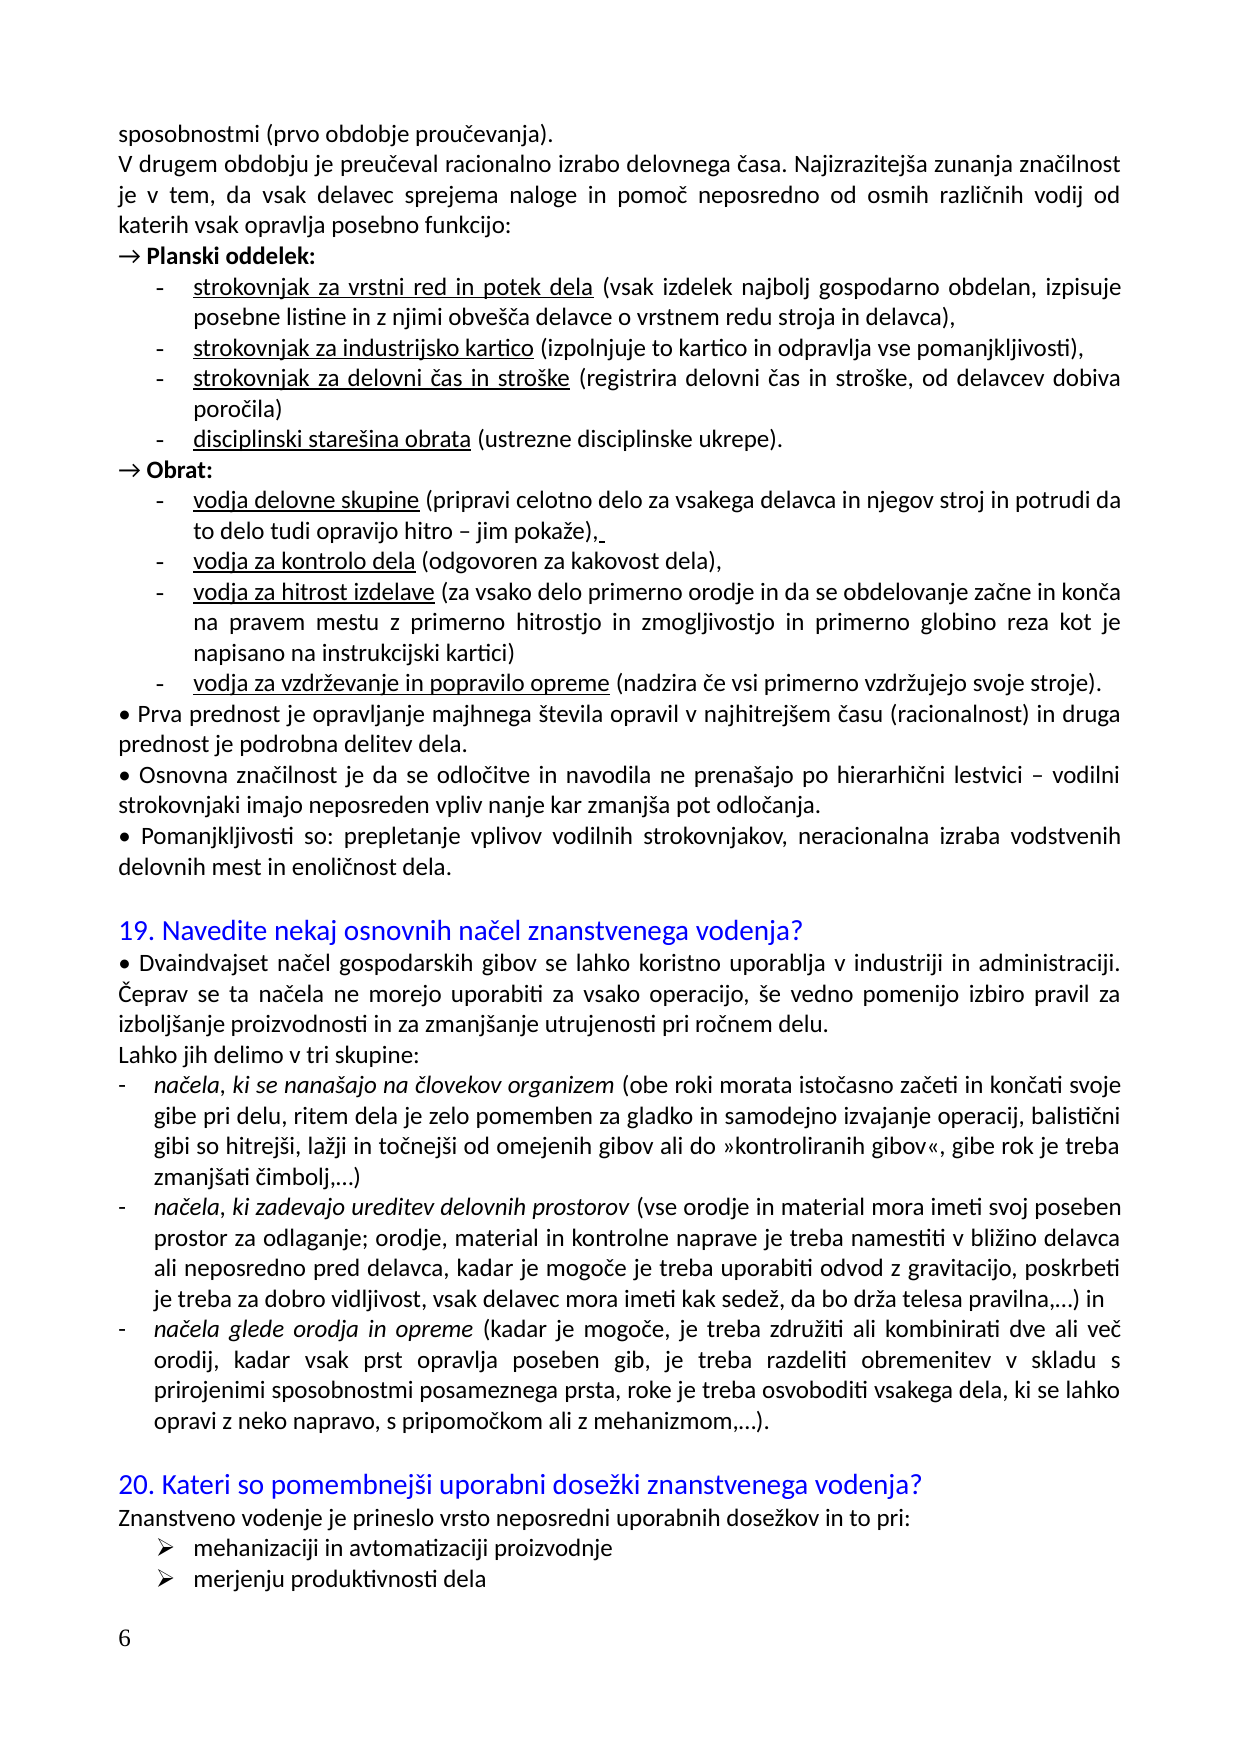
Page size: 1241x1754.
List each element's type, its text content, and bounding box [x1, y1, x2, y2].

list strokovnjak za vrstni red in potek dela (vsak izdelek najbolj gospodarno obdelan, izpisuje posebne listine in z njimi obvešča delavce o vrstnem redu stroja in delavca), [156, 271, 1122, 332]
text → Planski oddelek: [118, 240, 1122, 271]
text • Osnovna značilnost je da se odločitve in navodila ne prenašajo po hierarhični lestvici – vodilni strokovnjaki imajo neposreden vpliv nanje kar zmanjša pot odločanja. [118, 759, 1122, 820]
list vodja delovne skupine (pripravi celotno delo za vsakega delavca in njegov stroj in potrudi da to delo tudi opravijo hitro – jim pokaže), [156, 484, 1122, 545]
text • Prva prednost je opravljanje majhnega števila opravil v najhitrejšem času (racionalnost) in druga prednost je podrobna delitev dela. [118, 698, 1122, 759]
list merjenju produktivnosti dela [156, 1563, 1122, 1593]
text - načela, ki se nanašajo na človekov organizem (obe roki morata istočasno začeti in končati svoje gibe pri delu, ritem dela je zelo pomemben za gladko in samodejno izvajanje operacij, balistični gibi so hitrejši, lažji in točnejši od omejenih gibov ali do »kontroliranih gibov«, gibe rok je treba zmanjšati čimbolj,…) [118, 1069, 1122, 1191]
text - načela glede orodja in opreme (kadar je mogoče, je treba združiti ali kombinirati dve ali več orodij, kadar vsak prst opravlja poseben gib, je treba razdeliti obremenitev v skladu s prirojenimi sposobnostmi posameznega prsta, roke je treba osvoboditi vsakega dela, ki se lahko opravi z neko napravo, s pripomočkom ali z mehanizmom,…). [118, 1313, 1122, 1436]
text • Dvaindvajset načel gospodarskih gibov se lahko koristno uporablja v industriji in administraciji. Čeprav se ta načela ne morejo uporabiti za vsako operacijo, še vedno pomenijo izbiro pravil za izboljšanje proizvodnosti in za zmanjšanje utrujenosti pri ročnem delu. [118, 947, 1122, 1039]
text - načela, ki zadevajo ureditev delovnih prostorov (vse orodje in material mora imeti svoj poseben prostor za odlaganje; orodje, material in kontrolne naprave je treba namestiti v bližino delavca ali neposredno pred delavca, kadar je mogoče je treba uporabiti odvod z gravitacijo, poskrbeti je treba za dobro vidljivost, vsak delavec mora imeti kak sedež, da bo drža telesa pravilna,…) in [118, 1191, 1122, 1313]
list strokovnjak za delovni čas in stroške (registrira delovni čas in stroške, od delavcev dobiva poročila) [156, 362, 1122, 423]
list mehanizaciji in avtomatizaciji proizvodnje [156, 1532, 1122, 1563]
text V drugem obdobju je preučeval racionalno izrabo delovnega časa. Najizrazitejša zunanja značilnost je v tem, da vsak delavec sprejema naloge in pomoč neposredno od osmih različnih vodij od katerih vsak opravlja posebno funkcijo: [118, 149, 1122, 240]
text sposobnostmi (prvo obdobje proučevanja). [118, 118, 1122, 149]
list strokovnjak za industrijsko kartico (izpolnjuje to kartico in odpravlja vse pomanjkljivosti), [156, 332, 1122, 362]
list disciplinski starešina obrata (ustrezne disciplinske ukrepe). [156, 423, 1122, 454]
text • Pomanjkljivosti so: prepletanje vplivov vodilnih strokovnjakov, neracionalna izraba vodstvenih delovnih mest in enoličnost dela. [118, 820, 1122, 881]
text 20. Kateri so pomembnejši uporabni dosežki znanstvenega vodenja? [118, 1466, 1122, 1502]
list vodja za vzdrževanje in popravilo opreme (nadzira če vsi primerno vzdržujejo svoje stroje). [156, 667, 1122, 698]
text Lahko jih delimo v tri skupine: [118, 1039, 1122, 1069]
text → Obrat: [118, 454, 1122, 484]
text Znanstveno vodenje je prineslo vrsto neposredni uporabnih dosežkov in to pri: [118, 1502, 1122, 1532]
text 19. Navedite nekaj osnovnih načel znanstvenega vodenja? [118, 912, 1122, 947]
list vodja za kontrolo dela (odgovoren za kakovost dela), [156, 545, 1122, 576]
list vodja za hitrost izdelave (za vsako delo primerno orodje in da se obdelovanje začne in konča na pravem mestu z primerno hitrostjo in zmogljivostjo in primerno globino reza kot je napisano na instrukcijski kartici) [156, 576, 1122, 667]
